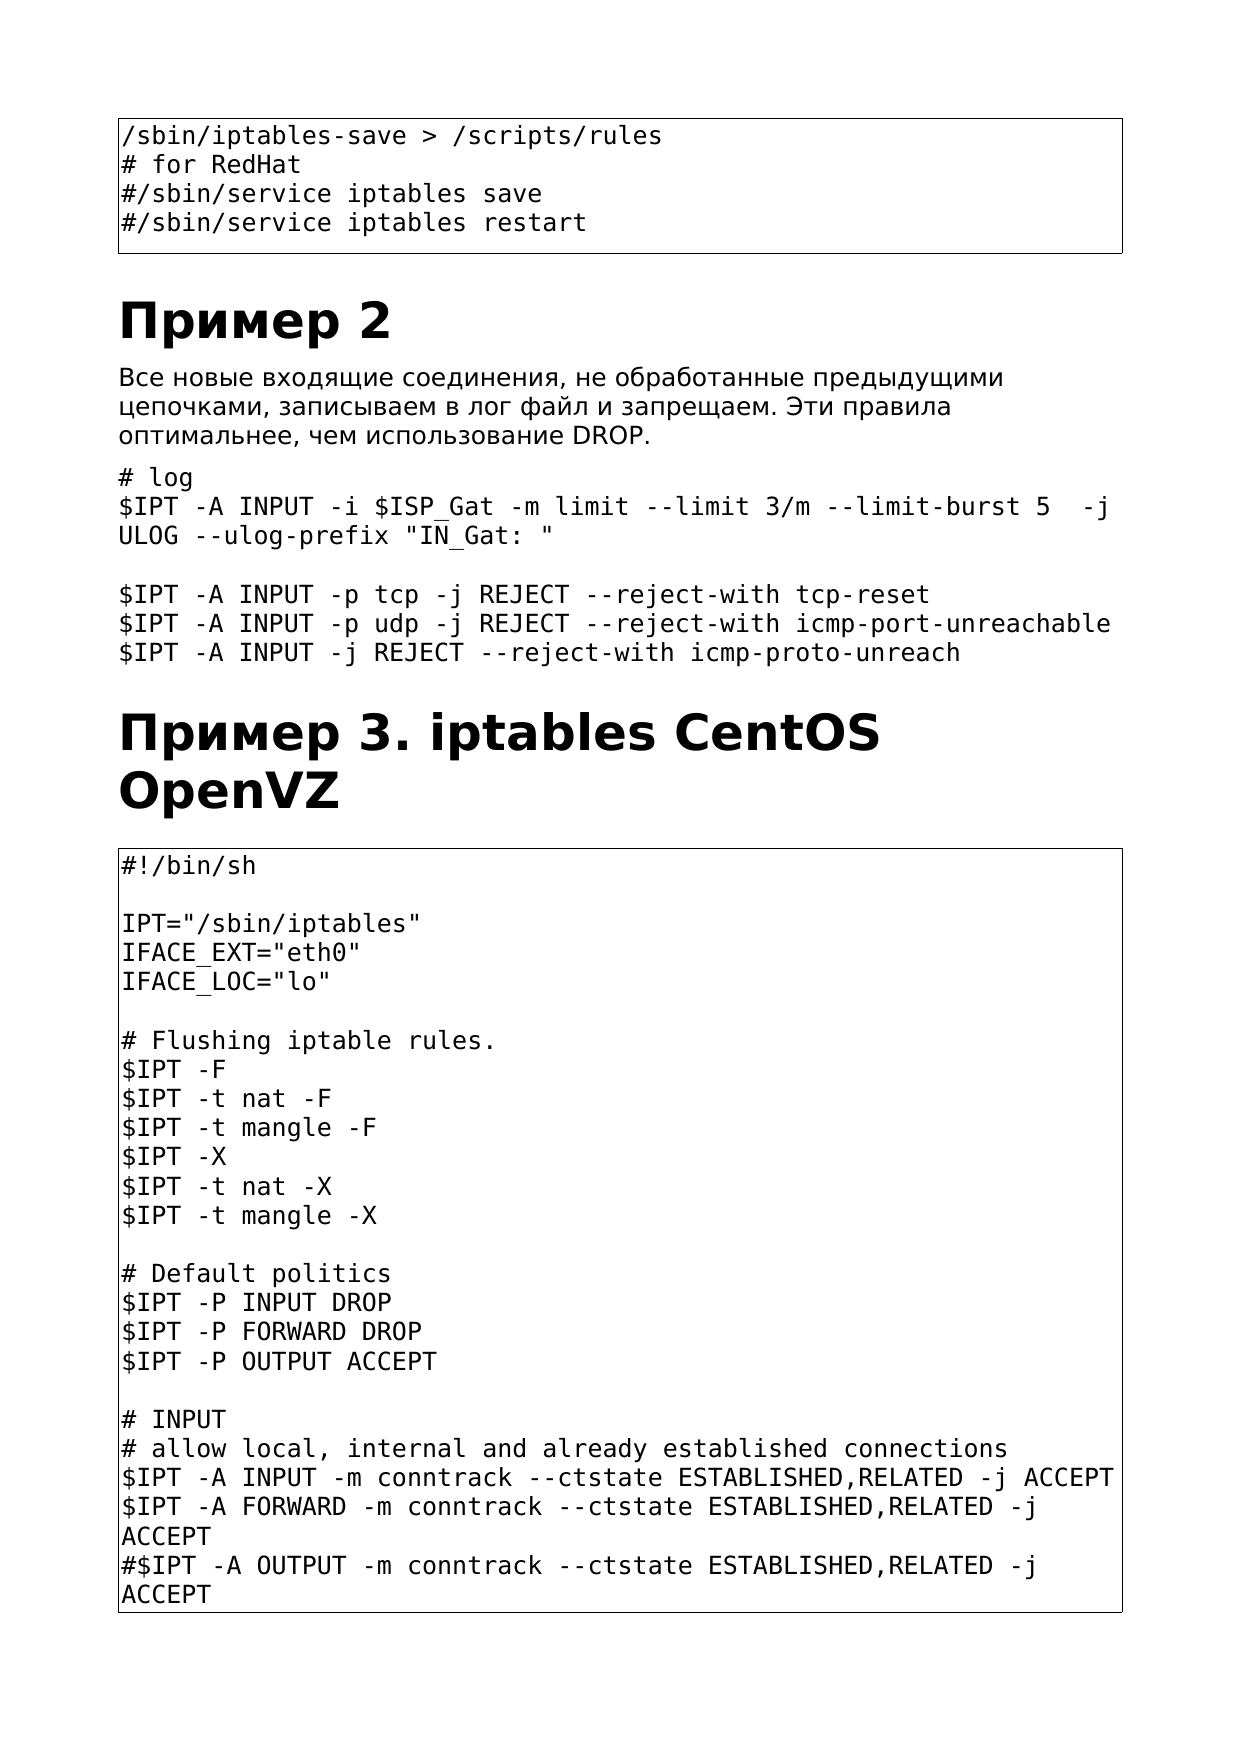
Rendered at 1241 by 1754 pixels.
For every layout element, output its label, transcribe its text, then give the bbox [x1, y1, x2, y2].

text Все новые входящие соединения, не обработанные предыдущими цепочками, записываем в лог файл и запрещаем. Эти правила оптимальнее, чем использование DROP. [118, 363, 1122, 451]
text # log $IPT -A INPUT -i $ISP_Gat -m limit --limit 3/m --limit-burst 5 -j ULOG --ulog-prefix "IN_Gat: " $IPT -A INPUT -p tcp -j REJECT --reject-with tcp-reset $IPT -A INPUT -p udp -j REJECT --reject-with icmp-port-unreachable $IPT -A INPUT -j REJECT --reject-with icmp-proto-unreach [118, 463, 1122, 667]
table_header /sbin/iptables-save > /scripts/rules # for RedHat #/sbin/service iptables save #/sbin/service iptables restart [119, 119, 1122, 252]
table_header #!/bin/sh IPT="/sbin/iptables" IFACE_EXT="eth0" IFACE_LOC="lo" # Flushing iptable rules. $IPT -F $IPT -t nat -F $IPT -t mangle -F $IPT -X $IPT -t nat -X $IPT -t mangle -X # Default politics $IPT -P INPUT DROP $IPT -P FORWARD DROP $IPT -P OUTPUT ACCEPT # INPUT # allow local, internal and already established connections $IPT -A INPUT -m conntrack --ctstate ESTABLISHED,RELATED -j ACCEPT $IPT -A FORWARD -m conntrack --ctstate ESTABLISHED,RELATED -j ACCEPT #$IPT -A OUTPUT -m conntrack --ctstate ESTABLISHED,RELATED -j ACCEPT [119, 849, 1122, 1612]
subtitle Пример 3. iptables CentOS OpenVZ [118, 704, 1122, 821]
subtitle Пример 2 [118, 292, 1122, 351]
